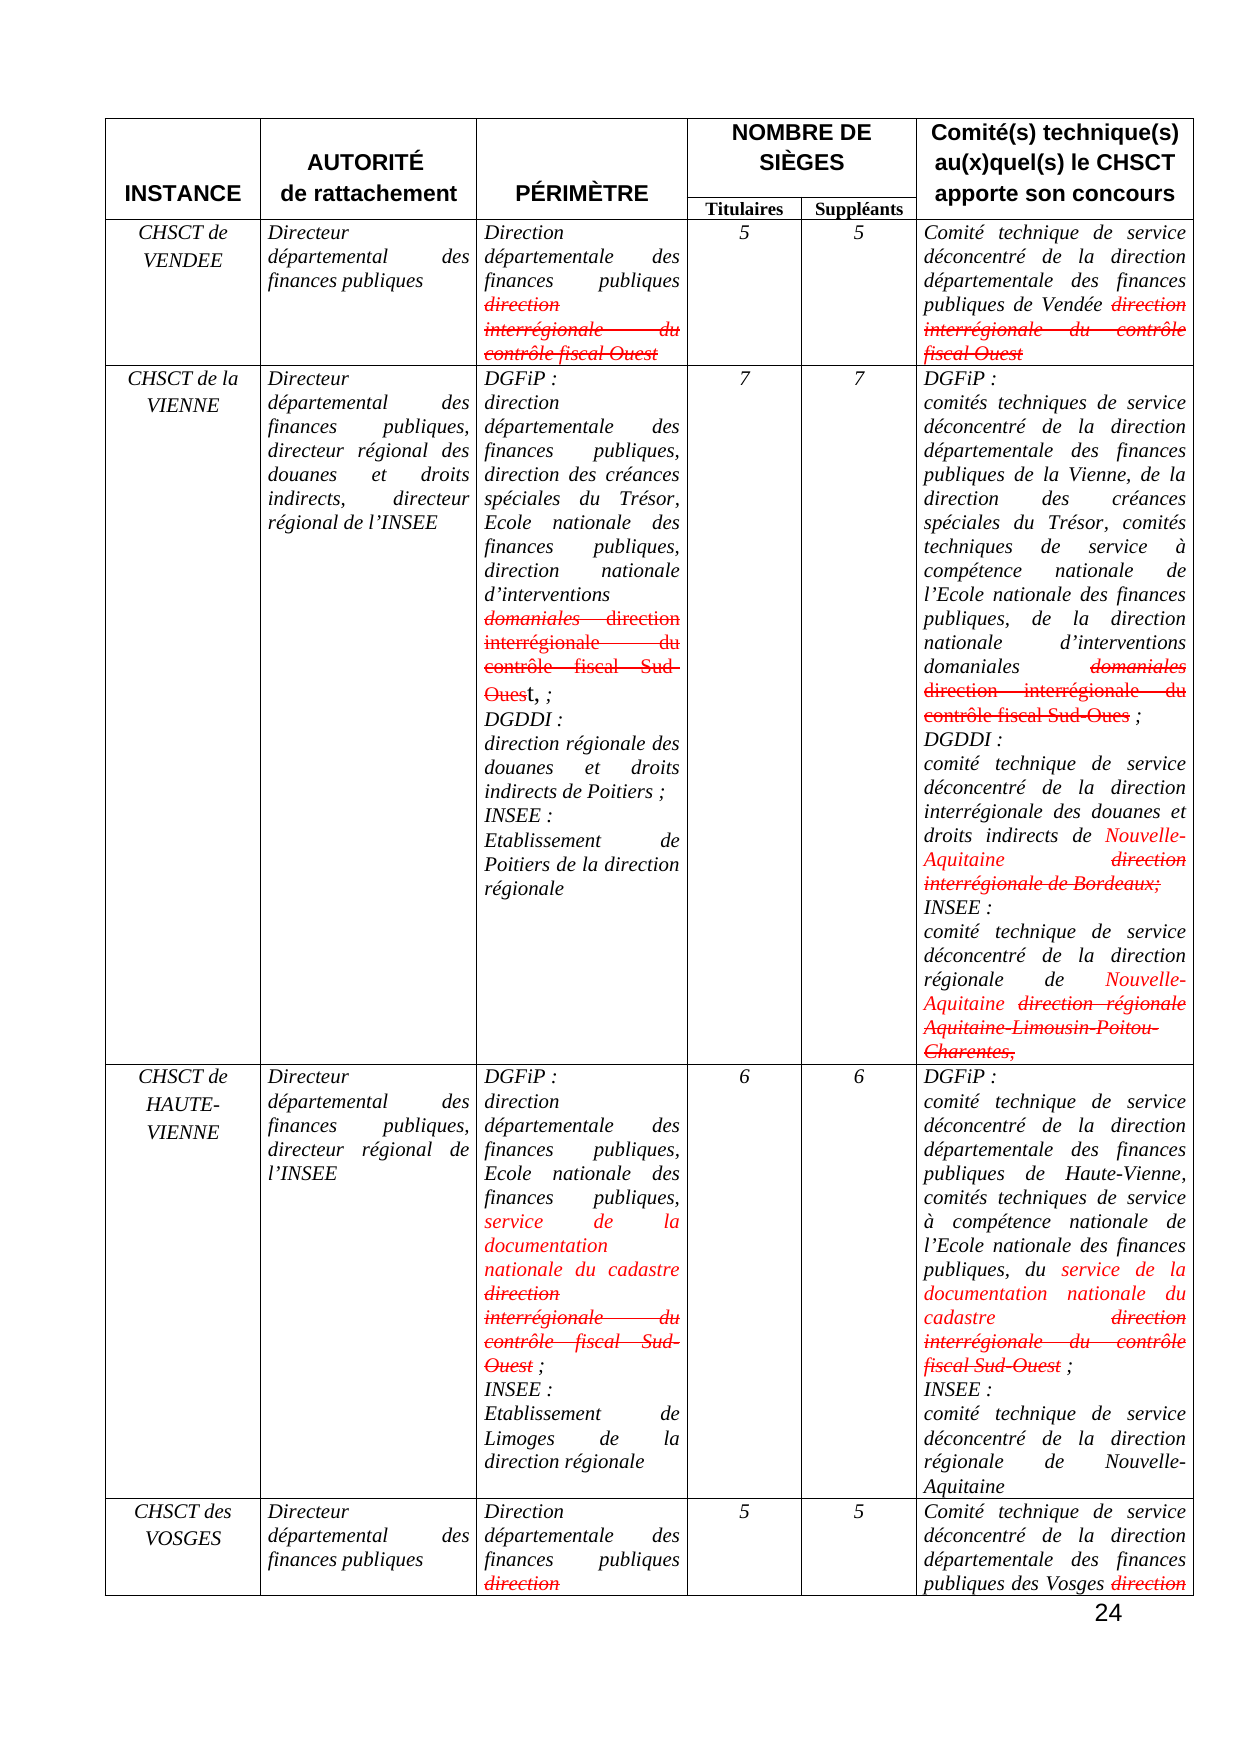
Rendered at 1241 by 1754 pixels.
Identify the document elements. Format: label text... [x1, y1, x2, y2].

table_header Comité(s) technique(s) au(x)quel(s) le CHSCT apporte son concours [917, 119, 1193, 219]
table_cell 5 [688, 220, 801, 364]
table_cell 6 [802, 1065, 916, 1498]
table_cell Directeur départemental des finances publiques, directeur régional des douanes et droits indirects, directeur régional de l’INSEE [261, 366, 476, 1063]
table_cell Comité technique de service déconcentré de la direction départementale des finances publiques des Vosges direction [917, 1499, 1193, 1595]
table_cell Titulaires [688, 198, 801, 219]
table_cell DGFiP : comités techniques de service déconcentré de la direction départementale des finances publiques de la Vienne, de la direction des créances spéciales du Trésor, comités techniques de service à compétence nationale de l’Ecole nationale des finances publiques, de la direction nationale d’interventions domaniales domaniales direction interrégionale du contrôle fiscal Sud-Oues ; DGDDI : comité technique de service déconcentré de la direction interrégionale des douanes et droits indirects de Nouvelle-Aquitaine direction interrégionale de Bordeaux; INSEE : comité technique de service déconcentré de la direction régionale de Nouvelle- Aquitaine direction régionale Aquitaine-Limousin-Poitou-Charentes, [917, 366, 1193, 1063]
table_header PÉRIMÈTRE [477, 119, 687, 219]
table_cell Comité technique de service déconcentré de la direction départementale des finances publiques de Vendée direction interrégionale du contrôle fiscal Ouest [917, 220, 1193, 364]
table_cell CHSCT de VENDEE [106, 220, 260, 364]
table_cell 7 [802, 366, 916, 1063]
table_cell 5 [802, 220, 916, 364]
table_cell 7 [688, 366, 801, 1063]
table_cell 5 [802, 1499, 916, 1595]
table_cell 5 [688, 1499, 801, 1595]
table_cell Direction départementale des finances publiques direction [477, 1499, 687, 1595]
table_cell Directeur départemental des finances publiques [261, 220, 476, 364]
table_cell DGFiP : comité technique de service déconcentré de la direction départementale des finances publiques de Haute-Vienne, comités techniques de service à compétence nationale de l’Ecole nationale des finances publiques, du service de la documentation nationale du cadastre direction interrégionale du contrôle fiscal Sud-Ouest ; INSEE : comité technique de service déconcentré de la direction régionale de Nouvelle-Aquitaine [917, 1065, 1193, 1498]
table_cell Directeur départemental des finances publiques, directeur régional de l’INSEE [261, 1065, 476, 1498]
table_cell Suppléants [802, 198, 916, 219]
table_cell Direction départementale des finances publiques direction interrégionale du contrôle fiscal Ouest [477, 220, 687, 364]
table_cell CHSCT des VOSGES [106, 1499, 260, 1595]
table_header AUTORITÉ de rattachement [261, 119, 476, 219]
table_cell Directeur départemental des finances publiques [261, 1499, 476, 1595]
table_cell 6 [688, 1065, 801, 1498]
table_header INSTANCE [106, 119, 260, 219]
table_cell DGFiP : direction départementale des finances publiques, Ecole nationale des finances publiques, service de la documentation nationale du cadastre direction interrégionale du contrôle fiscal Sud-Ouest ; INSEE : Etablissement de Limoges de la direction régionale [477, 1065, 687, 1498]
table_header NOMBRE DE SIÈGES [688, 119, 916, 197]
table_cell CHSCT de HAUTE-VIENNE [106, 1065, 260, 1498]
table_cell DGFiP : direction départementale des finances publiques, direction des créances spéciales du Trésor, Ecole nationale des finances publiques, direction nationale d’interventions domaniales direction interrégionale du contrôle fiscal Sud-Ouest, ; DGDDI : direction régionale des douanes et droits indirects de Poitiers ; INSEE : Etablissement de Poitiers de la direction régionale [477, 366, 687, 1063]
table_cell CHSCT de la VIENNE [106, 366, 260, 1063]
